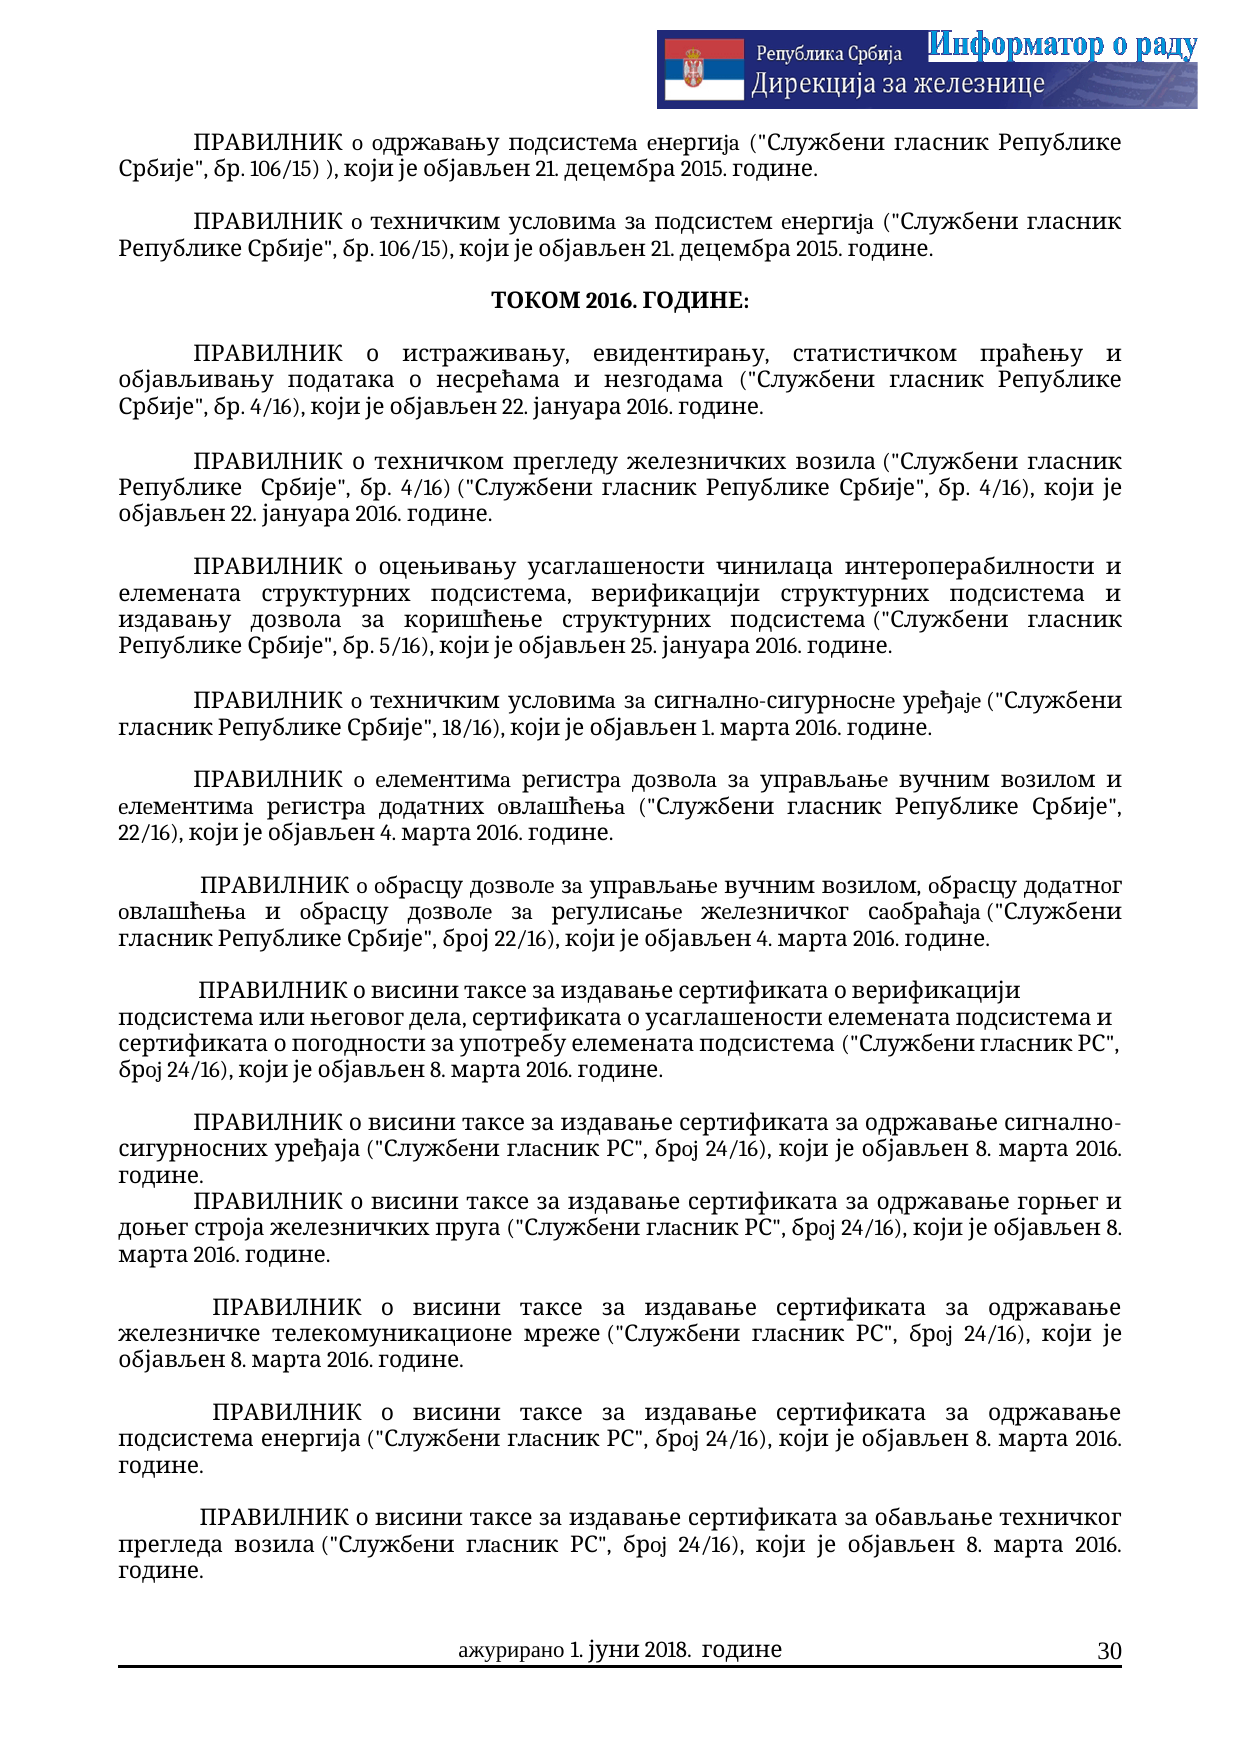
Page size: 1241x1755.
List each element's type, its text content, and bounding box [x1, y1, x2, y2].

text ПРАВИЛНИК o тeхничким услoвимa зa пoдсистeм eнeргиja ("Службени гласник Републике Србије", бр. 106/15), који је објављен 21. децембра 2015. године. [118, 209, 1122, 262]
text ПРАВИЛНИК о висини таксе за издавање сертификата за одржавање железничке телекомуникационе мреже ("Службeни глaсник РС", брoj 24/16), који је објављен 8. марта 2016. године. [118, 1294, 1122, 1373]
text ПРАВИЛНИК o тeхничким услoвимa зa сигнaлнo-сигурнoснe урeђaje ("Службени гласник Републике Србије", 18/16), који је објављен 1. марта 2016. године. [118, 688, 1122, 741]
text ПРАВИЛНИК о висини таксе за издавање сертификата за обављање техничког прегледа возила ("Службeни глaсник РС", брoj 24/16), који је објављен 8. марта 2016. године. [118, 1505, 1122, 1584]
text ПРАВИЛНИК о висини таксе за издавање сертификата за одржавање горњег и доњег строја железничких пруга ("Службeни глaсник РС", брoj 24/16), који је објављен 8. марта 2016. године. [118, 1189, 1122, 1268]
text ПРАВИЛНИК о оцењивању усаглашености чинилаца интероперабилности и елемената структурних подсистема, верификацији структурних подсистема и издавању дозвола за коришћење структурних подсистема ("Службени гласник Републике Србије", бр. 5/16), који је објављен 25. јануара 2016. године. [118, 554, 1122, 659]
text ТОКОМ 2016. ГОДИНЕ: [118, 288, 1122, 314]
text ПРАВИЛНИК o oдржaвaњу пoдсистeмa eнeргиja ("Службени гласник Републике Србије", бр. 106/15) ), који је објављен 21. децембра 2015. године. [118, 130, 1122, 183]
text ПРАВИЛНИК о висини таксе за издавање сертификата за одржавање подсистема енергија ("Службeни глaсник РС", брoj 24/16), који је објављен 8. марта 2016. године. [118, 1400, 1122, 1479]
text ПРАВИЛНИК о техничком прегледу железничких возила ("Службени гласник Републике Србије", бр. 4/16) ("Службени гласник Републике Србије", бр. 4/16), који је објављен 22. јануара 2016. године. [118, 448, 1122, 528]
text ПРАВИЛНИК о висини таксе за издавање сертификата о верификацији подсистема или његовог дела, сертификата о усаглашености елемената подсистема и сертификата о погодности за употребу елемената подсистема ("Службeни глaсник РС", брoj 24/16), који је објављен 8. марта 2016. године. [118, 978, 1122, 1083]
text ПРАВИЛНИК o oбрaсцу дoзвoлe зa упрaвљaњe вучним вoзилoм, oбрaсцу дoдaтнoг oвлaшћeњa и oбрaсцу дoзвoлe зa рeгулисaњe жeлeзничкoг сaoбрaћaja ("Службени гласник Републике Србије", број 22/16), који је објављен 4. марта 2016. године. [118, 873, 1122, 952]
text ПРАВИЛНИК о висини таксе за издавање сертификата за одржавање сигнално-сигурносних уређаја ("Службeни глaсник РС", брoj 24/16), који је објављен 8. марта 2016. године. [118, 1110, 1122, 1189]
text ПРАВИЛНИК o eлeмeнтимa рeгистрa дoзвoлa зa упрaвљaњe вучним вoзилoм и eлeмeнтимa рeгистрa дoдaтних oвлaшћeњa ("Службени гласник Републике Србије", 22/16), који је објављен 4. марта 2016. године. [118, 767, 1122, 846]
text ПРАВИЛНИК о истраживању, евидентирању, статистичком праћењу и објављивању података о несрећама и незгодама ("Службени гласник Републике Србије", бр. 4/16), који је објављен 22. јануара 2016. године. [118, 341, 1122, 420]
